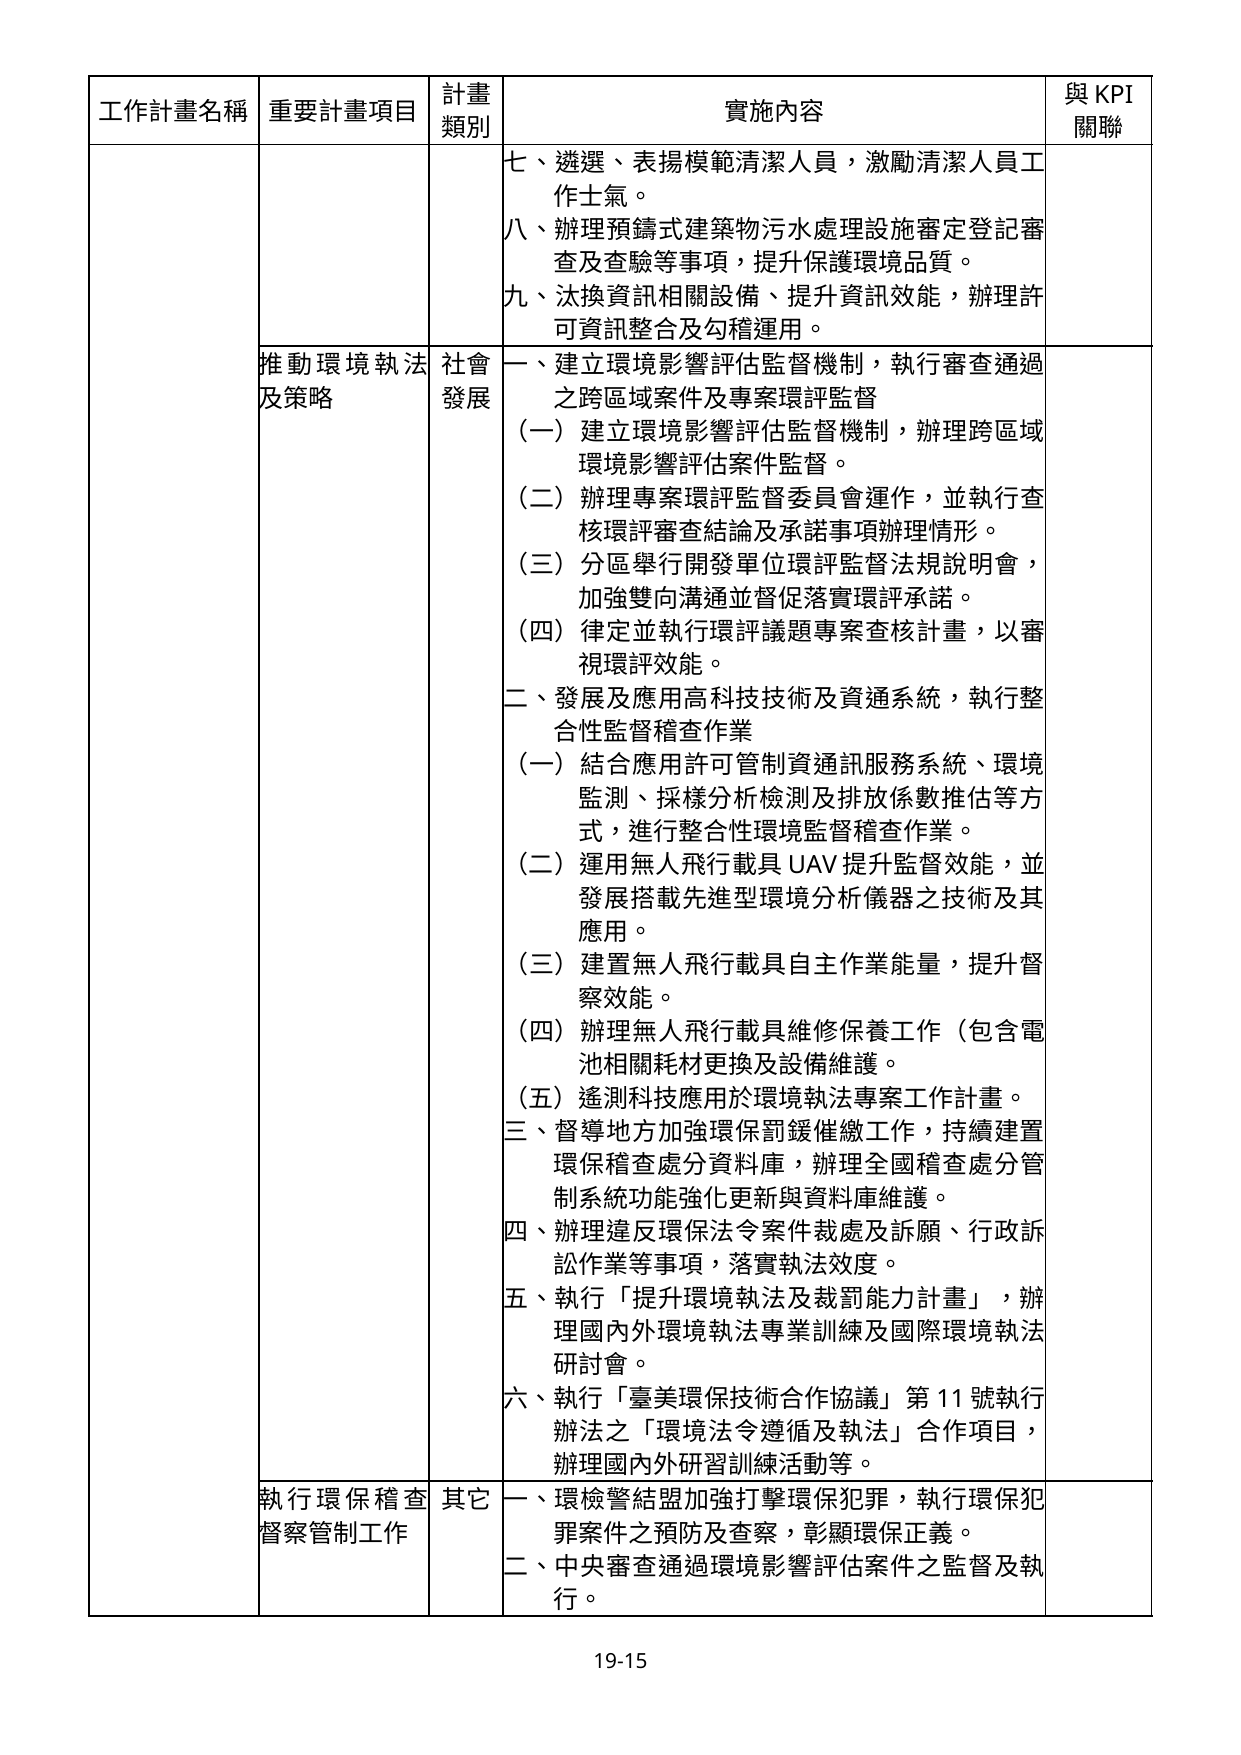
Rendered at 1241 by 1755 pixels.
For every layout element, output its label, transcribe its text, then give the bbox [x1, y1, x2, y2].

table_cell 社會發展 [430, 347, 502, 1480]
table_header 與KPI 關聯 [1046, 77, 1151, 143]
table_cell [90, 145, 258, 1615]
table_cell 一、環檢警結盟加強打擊環保犯罪，執行環保犯罪案件之預防及查察，彰顯環保正義。 二、中央審查通過環境影響評估案件之監督及執行。 [504, 1482, 1045, 1615]
table_cell 執行環保稽查督察管制工作 [260, 1482, 428, 1615]
table_cell 其它 [430, 1482, 502, 1615]
table_cell [1046, 347, 1151, 1480]
table_header 實施內容 [504, 77, 1045, 143]
table_cell 一、建立環境影響評估監督機制，執行審查通過之跨區域案件及專案環評監督 （一）建立環境影響評估監督機制，辦理跨區域環境影響評估案件監督。 （二）辦理專案環評監督委員會運作，並執行查核環評審查結論及承諾事項辦理情形。 （三）分區舉行開發單位環評監督法規說明會，加強雙向溝通並督促落實環評承諾。 （四）律定並執行環評議題專案查核計畫，以審視環評效能。 二、發展及應用高科技技術及資通系統，執行整合性監督稽查作業 （一）結合應用許可管制資通訊服務系統、環境監測、採樣分析檢測及排放係數推估等方式，進行整合性環境監督稽查作業。 （二）運用無人飛行載具UAV提升監督效能，並發展搭載先進型環境分析儀器之技術及其應用。 （三）建置無人飛行載具自主作業能量，提升督察效能。 （四）辦理無人飛行載具維修保養工作（包含電池相關耗材更換及設備維護。 （五）遙測科技應用於環境執法專案工作計畫。 三、督導地方加強環保罰鍰催繳工作，持續建置環保稽查處分資料庫，辦理全國稽查處分管制系統功能強化更新與資料庫維護。 四、辦理違反環保法令案件裁處及訴願、行政訴訟作業等事項，落實執法效度。 五、執行「提升環境執法及裁罰能力計畫」，辦理國內外環境執法專業訓練及國際環境執法研討會。 六、執行「臺美環保技術合作協議」第11號執行辦法之「環境法令遵循及執法」合作項目，辦理國內外研習訓練活動等。 [504, 347, 1045, 1480]
table_cell 七、遴選、表揚模範清潔人員，激勵清潔人員工作士氣。 八、辦理預鑄式建築物污水處理設施審定登記審查及查驗等事項，提升保護環境品質。 九、汰換資訊相關設備、提升資訊效能，辦理許可資訊整合及勾稽運用。 [504, 145, 1045, 345]
table_cell 推動環境執法及策略 [260, 347, 428, 1480]
table_header 重要計畫項目 [260, 77, 428, 143]
table_header 計畫類別 [430, 77, 502, 143]
table_header 工作計畫名稱 [90, 77, 258, 143]
table_cell [1046, 1482, 1151, 1615]
table_cell [260, 145, 428, 345]
table_cell [430, 145, 502, 345]
table_cell [1046, 145, 1151, 345]
